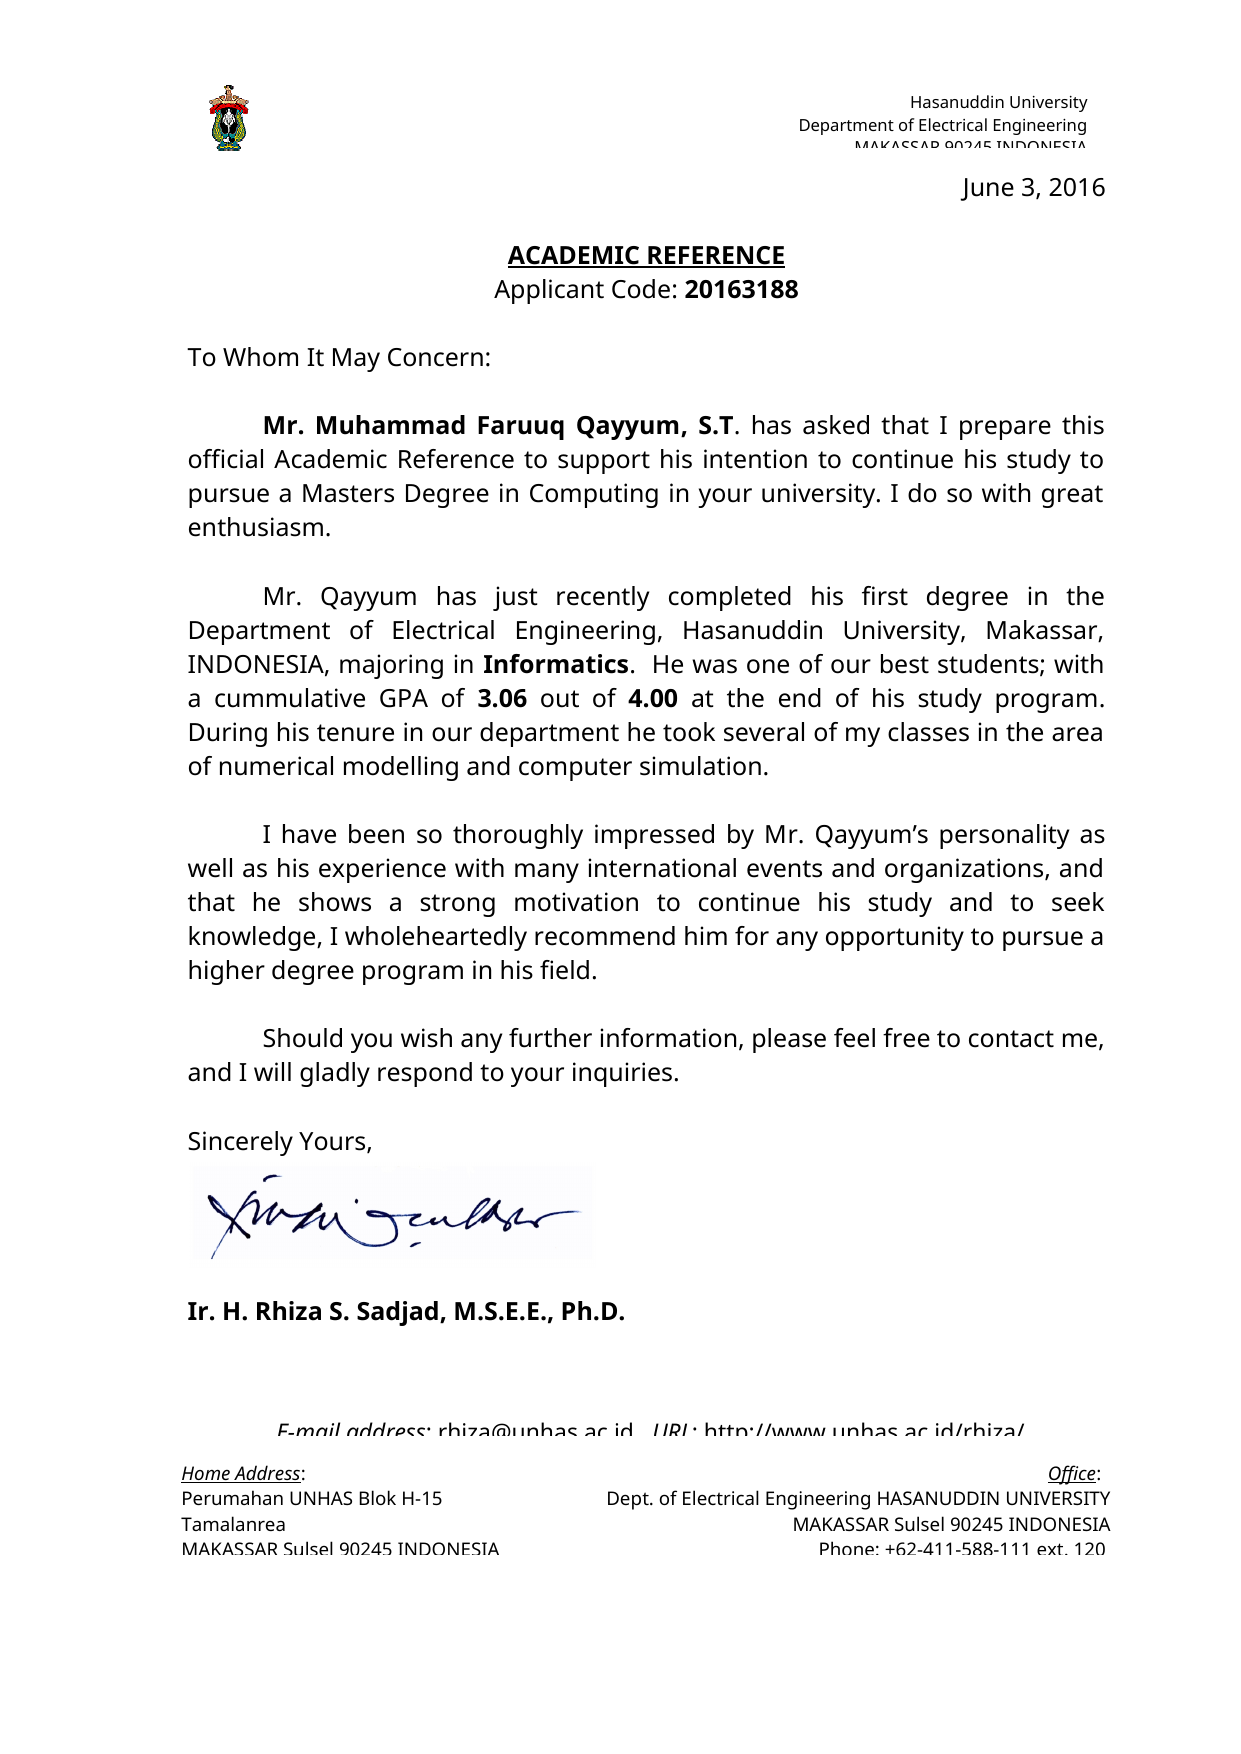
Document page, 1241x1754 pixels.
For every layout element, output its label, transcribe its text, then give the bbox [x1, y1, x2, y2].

text Should you wish any further information, please feel free to contact me, and I will gladly respond to your inquiries. [187, 1021, 1106, 1089]
text Mr. Qayyum has just recently completed his first degree in the Department of Electrical Engineering, Hasanuddin University, Makassar, INDONESIA, majoring in Informatics. He was one of our best students; with a cummulative GPA of 3.06 out of 4.00 at the end of his study program. During his tenure in our department he took several of my classes in the area of numerical modelling and computer simulation. [187, 578, 1106, 783]
picture [204, 84, 253, 155]
text I have been so thoroughly impressed by Mr. Qayyum’s personality as well as his experience with many international events and organizations, and that he shows a strong motivation to continue his study and to seek knowledge, I wholeheartedly recommend him for any opportunity to pursue a higher degree program in his field. [187, 817, 1106, 987]
text To Whom It May Concern: [187, 340, 1106, 374]
text June 3, 2016 [187, 169, 1106, 203]
text Mr. Muhammad Faruuq Qayyum, S.T. has asked that I prepare this official Academic Reference to support his intention to continue his study to pursue a Masters Degree in Computing in your university. I do so with great enthusiasm. [187, 408, 1106, 544]
text Ir. H. Rhiza S. Sadjad, M.S.E.E., Ph.D. [187, 1293, 1106, 1328]
text Sincerely Yours, [187, 1123, 1106, 1157]
subtitle ACADEMIC REFERENCE [187, 238, 1106, 272]
picture [188, 1162, 596, 1268]
text Applicant Code: 20163188 [187, 272, 1106, 306]
